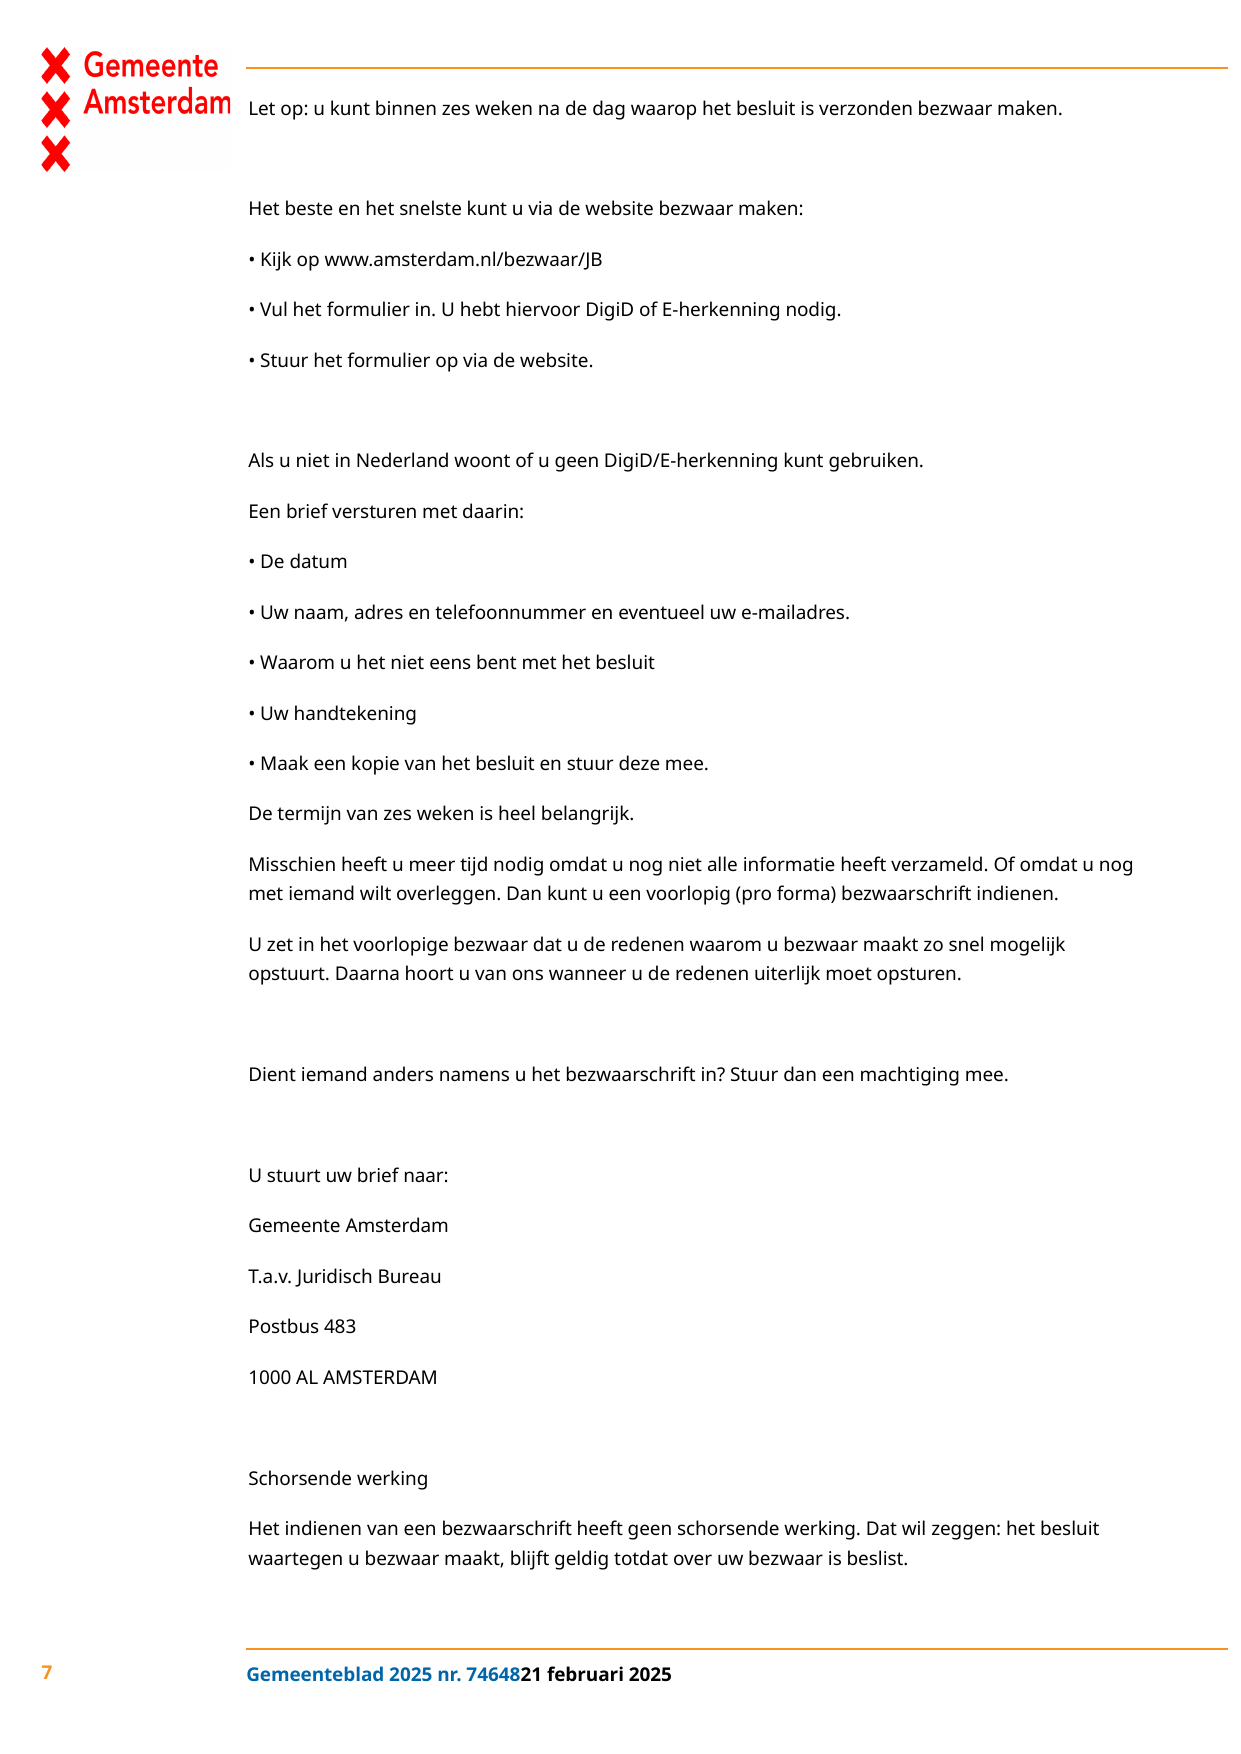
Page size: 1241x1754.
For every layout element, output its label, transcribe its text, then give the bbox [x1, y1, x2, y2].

text U stuurt uw brief naar: [248, 1162, 1152, 1188]
text Als u niet in Nederland woont of u geen DigiD/E-herkenning kunt gebruiken. [248, 448, 1152, 473]
text • Uw handtekening [248, 700, 1152, 726]
text Een brief versturen met daarin: [248, 498, 1152, 524]
text • Uw naam, adres en telefoonnummer en eventueel uw e-mailadres. [248, 599, 1152, 625]
text • Maak een kopie van het besluit en stuur deze mee. [248, 750, 1152, 776]
text Het indienen van een bezwaarschrift heeft geen schorsende werking. Dat wil zeggen: het besluit waartegen u bezwaar maakt, blijft geldig totdat over uw bezwaar is beslist. [248, 1515, 1152, 1571]
text Gemeente Amsterdam [248, 1213, 1152, 1238]
text De termijn van zes weken is heel belangrijk. [248, 801, 1152, 826]
text T.a.v. Juridisch Bureau [248, 1263, 1152, 1289]
text Dient iemand anders namens u het bezwaarschrift in? Stuur dan een machtiging mee. [248, 1061, 1152, 1087]
text Misschien heeft u meer tijd nodig omdat u nog niet alle informatie heeft verzameld. Of omdat u nog met iemand wilt overleggen. Dan kunt u een voorlopig (pro forma) bezwaarschrift indienen. [248, 851, 1152, 906]
text U zet in het voorlopige bezwaar dat u de redenen waarom u bezwaar maakt zo snel mogelijk opstuurt. Daarna hoort u van ons wanneer u de redenen uiterlijk moet opsturen. [248, 931, 1152, 986]
text Let op: u kunt binnen zes weken na de dag waarop het besluit is verzonden bezwaar maken. [248, 95, 1152, 121]
picture [41, 47, 231, 172]
text Postbus 483 [248, 1313, 1152, 1339]
text Schorsende werking [248, 1465, 1152, 1491]
text • Vul het formulier in. U hebt hiervoor DigiD of E-herkenning nodig. [248, 296, 1152, 322]
text • Kijk op www.amsterdam.nl/bezwaar/JB [248, 246, 1152, 272]
text • De datum [248, 548, 1152, 574]
text • Stuur het formulier op via de website. [248, 347, 1152, 373]
text 1000 AL AMSTERDAM [248, 1364, 1152, 1390]
text Het beste en het snelste kunt u via de website bezwaar maken: [248, 196, 1152, 221]
text • Waarom u het niet eens bent met het besluit [248, 649, 1152, 675]
